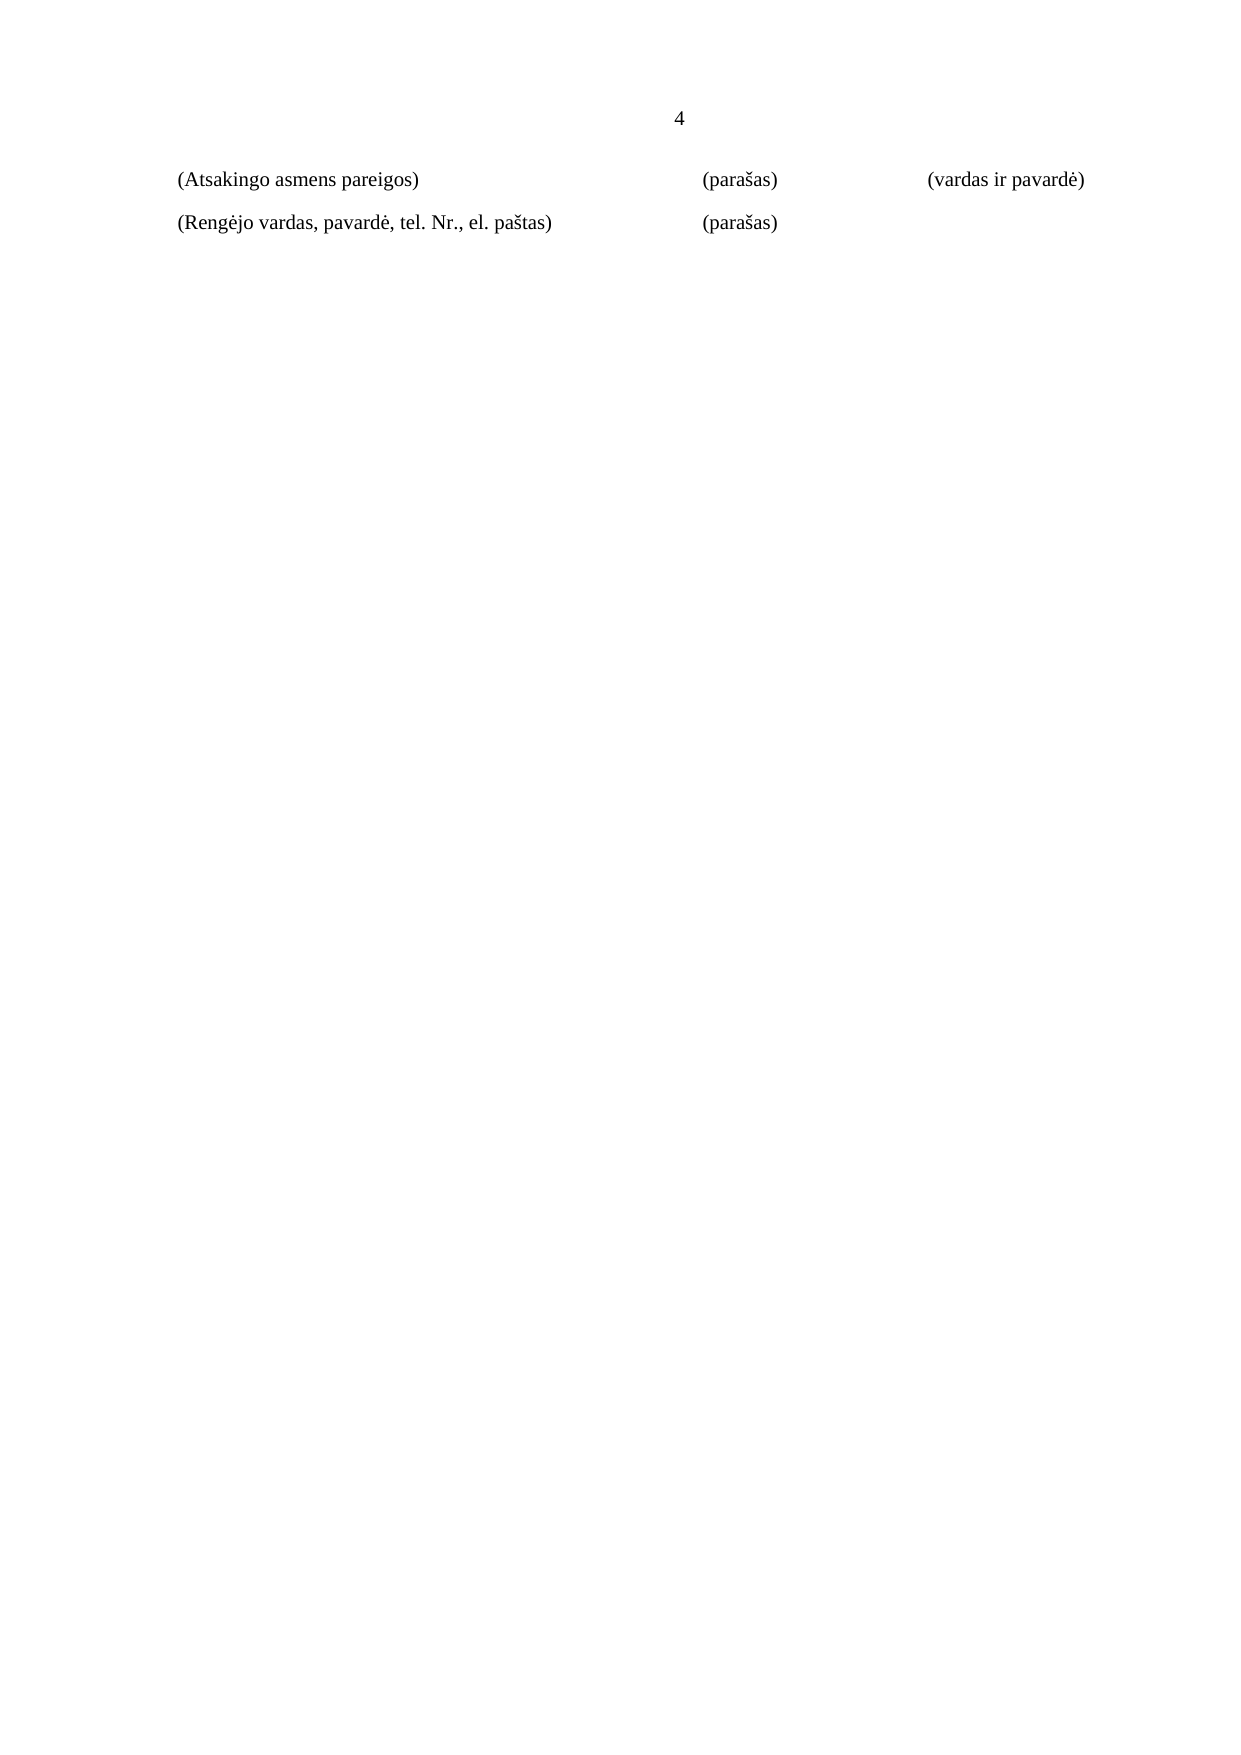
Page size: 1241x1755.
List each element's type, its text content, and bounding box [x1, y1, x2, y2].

text (Rengėjo vardas, pavardė, tel. Nr., el. paštas) (parašas) [177, 210, 1081, 234]
text (Atsakingo asmens pareigos) (parašas) (vardas ir pavardė) [177, 166, 1181, 191]
